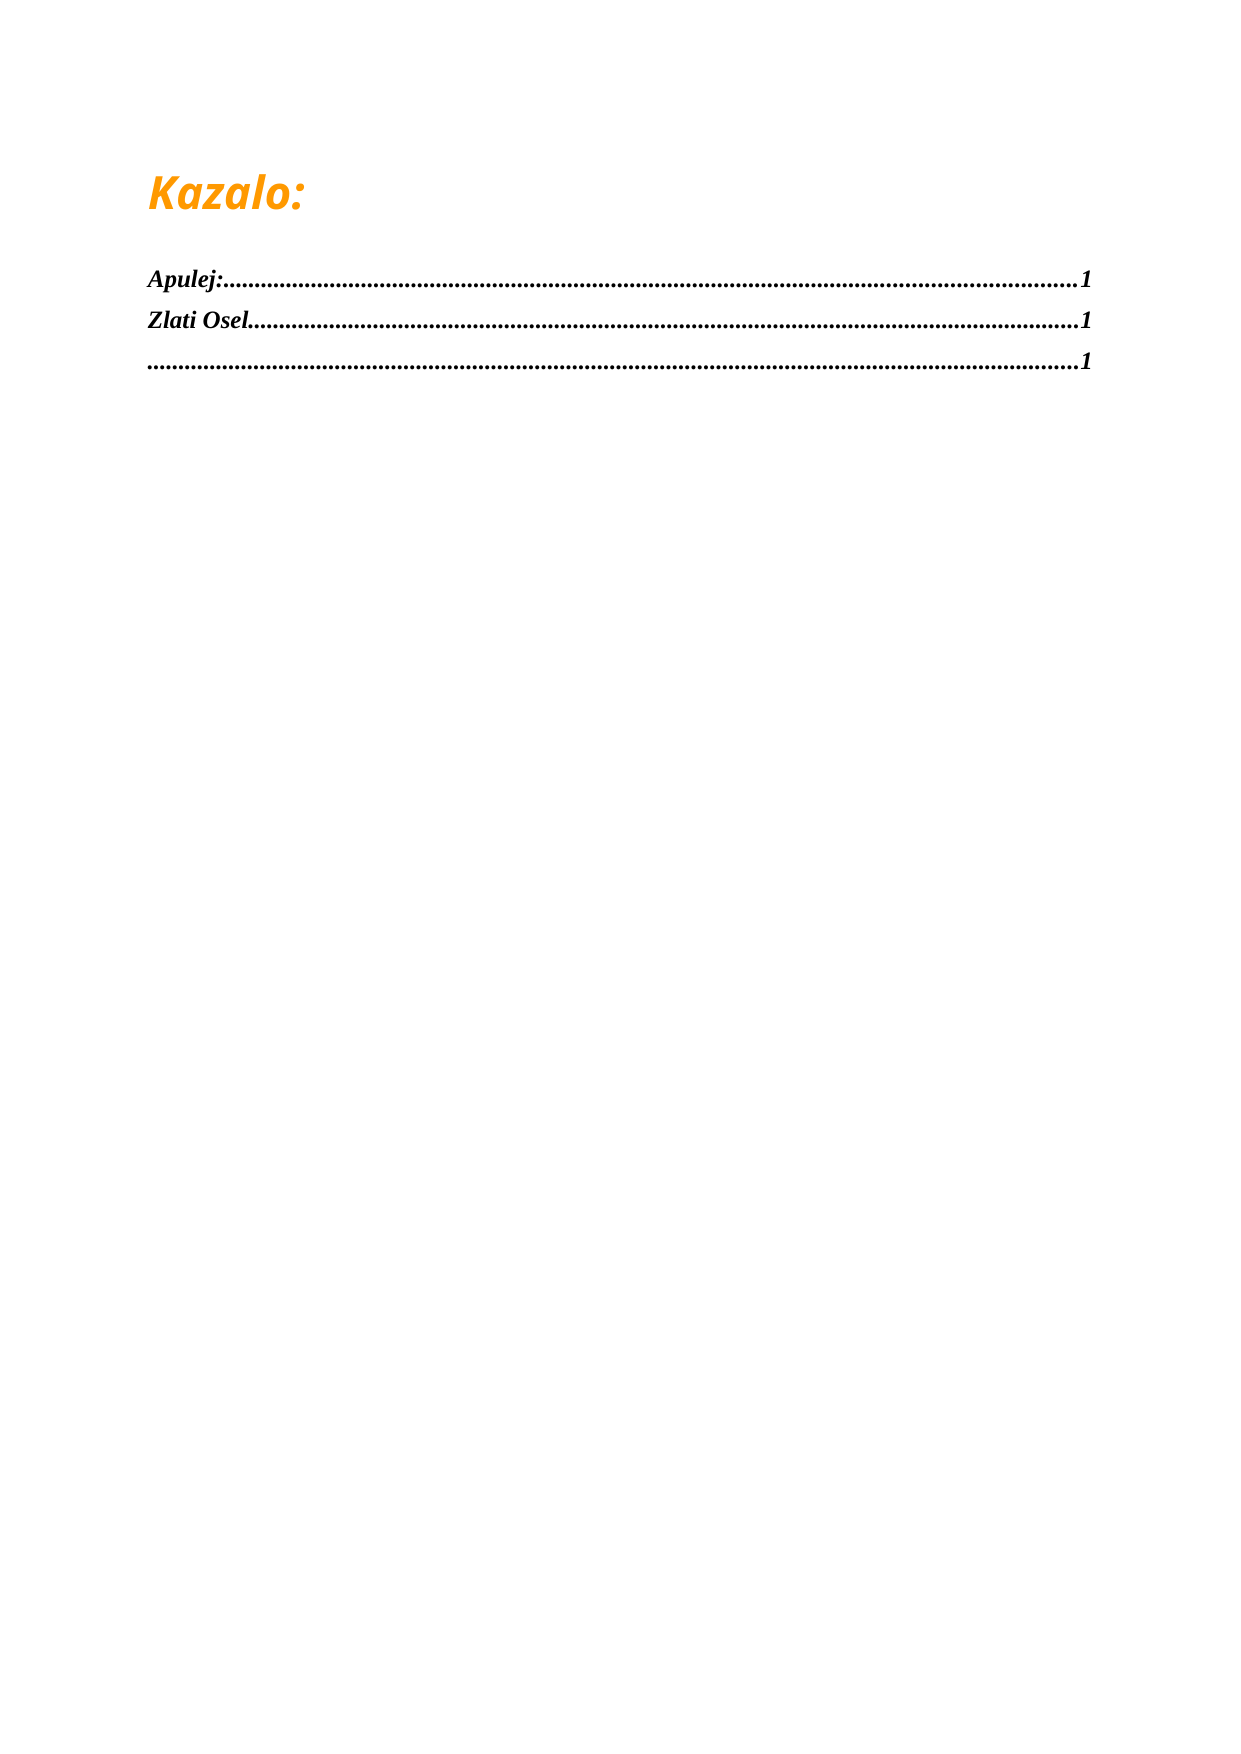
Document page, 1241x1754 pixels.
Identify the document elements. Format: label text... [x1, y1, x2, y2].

text Kazalo: [148, 160, 1093, 222]
text 1 [148, 346, 1093, 375]
text Apulej: 1 [148, 264, 1093, 292]
text Zlati Osel 1 [148, 305, 1093, 334]
